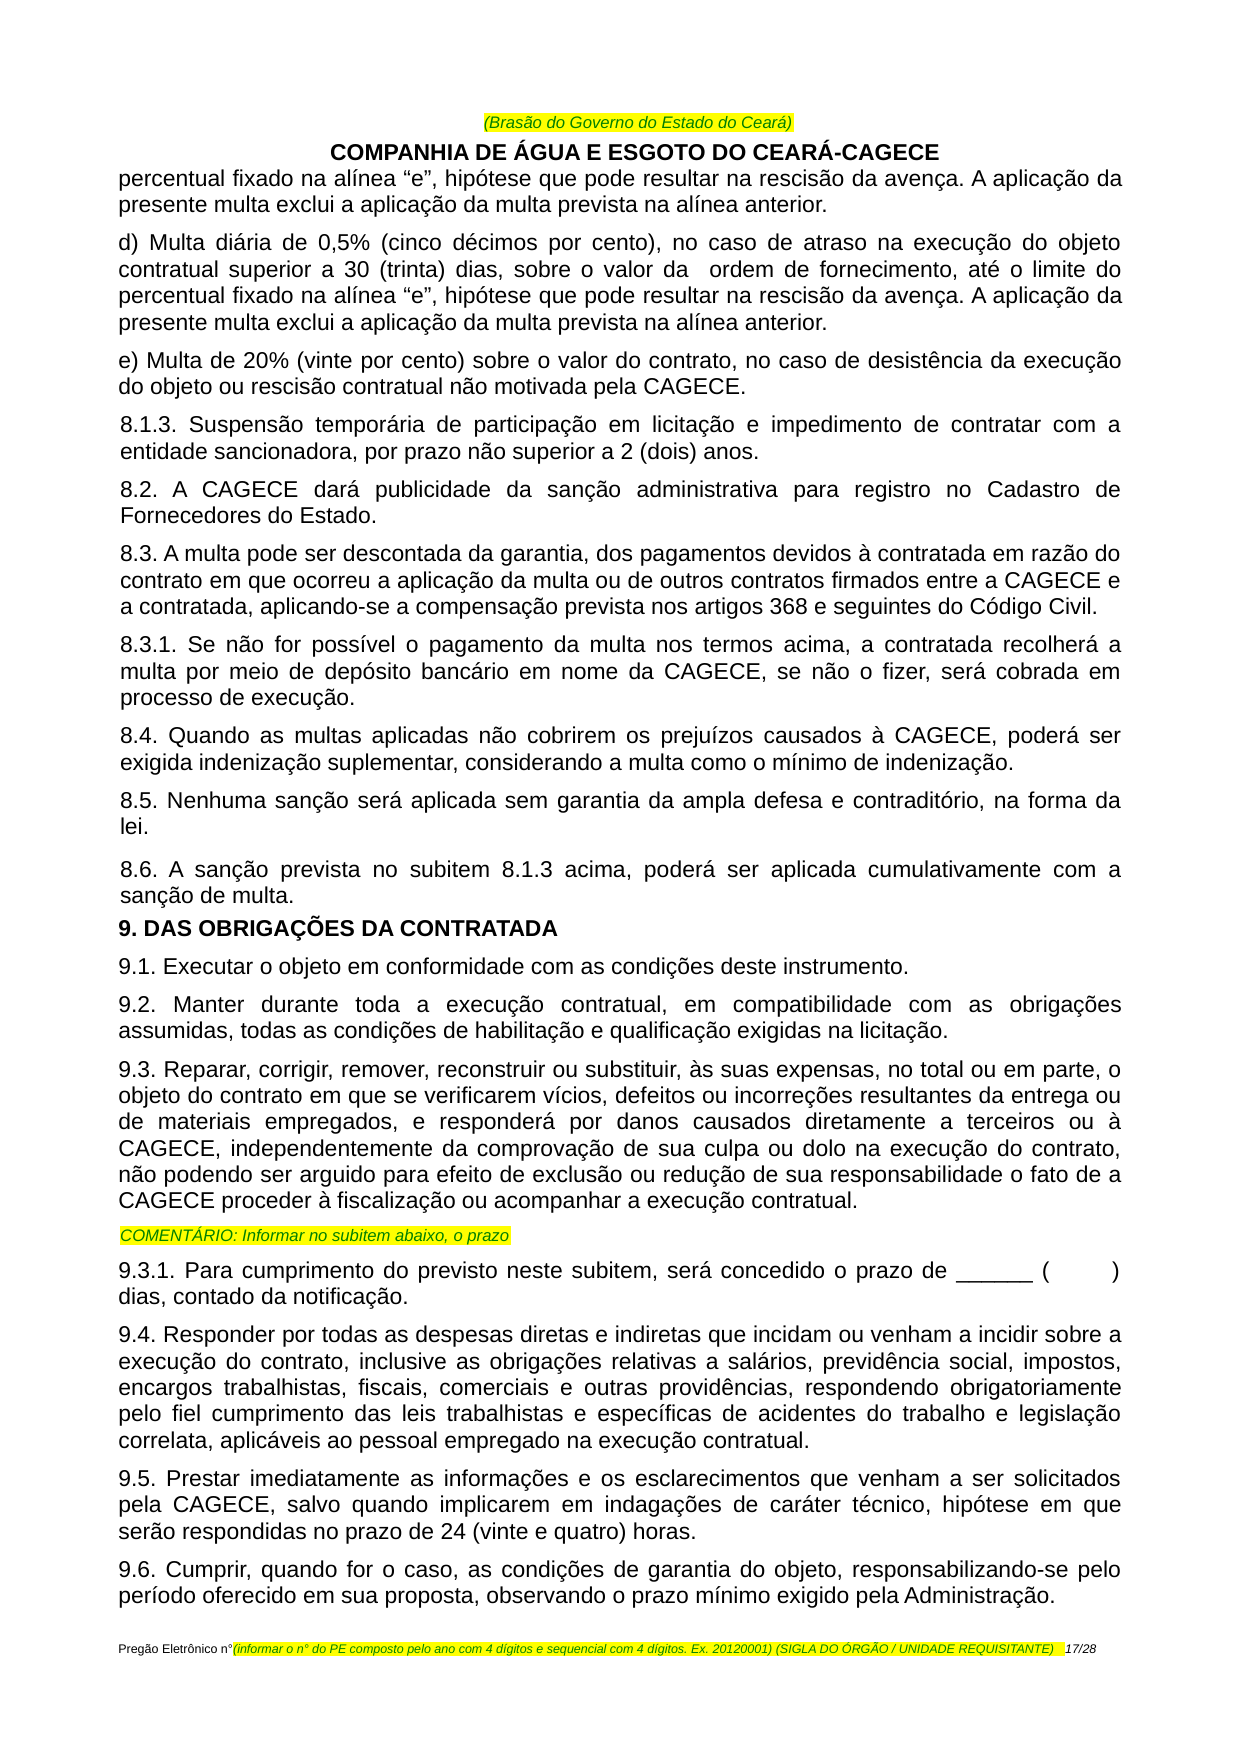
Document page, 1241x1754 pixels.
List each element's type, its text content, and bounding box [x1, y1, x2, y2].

text e) Multa de 20% (vinte por cento) sobre o valor do contrato, no caso de desistência da execução do objeto ou rescisão contratual não motivada pela CAGECE. [118, 347, 1122, 399]
text 9.4. Responder por todas as despesas diretas e indiretas que incidam ou venham a incidir sobre a execução do contrato, inclusive as obrigações relativas a salários, previdência social, impostos, encargos trabalhistas, fiscais, comerciais e outras providências, respondendo obrigatoriamente pelo fiel cumprimento das leis trabalhistas e específicas de acidentes do trabalho e legislação correlata, aplicáveis ao pessoal empregado na execução contratual. [118, 1321, 1122, 1453]
text 8.2. A CAGECE dará publicidade da sanção administrativa para registro no Cadastro de Fornecedores do Estado. [120, 476, 1122, 528]
text 8.3. A multa pode ser descontada da garantia, dos pagamentos devidos à contratada em razão do contrato em que ocorreu a aplicação da multa ou de outros contratos firmados entre a CAGECE e a contratada, aplicando-se a compensação prevista nos artigos 368 e seguintes do Código Civil. [120, 540, 1122, 619]
text 9.6. Cumprir, quando for o caso, as condições de garantia do objeto, responsabilizando-se pelo período oferecido em sua proposta, observando o prazo mínimo exigido pela Administração. [118, 1556, 1122, 1608]
text 8.1.3. Suspensão temporária de participação em licitação e impedimento de contratar com a entidade sancionadora, por prazo não superior a 2 (dois) anos. [120, 411, 1122, 464]
text 8.3.1. Se não for possível o pagamento da multa nos termos acima, a contratada recolherá a multa por meio de depósito bancário em nome da CAGECE, se não o fizer, será cobrada em processo de execução. [120, 631, 1122, 710]
text 8.4. Quando as multas aplicadas não cobrirem os prejuízos causados à CAGECE, poderá ser exigida indenização suplementar, considerando a multa como o mínimo de indenização. [120, 722, 1122, 775]
text 9.3. Reparar, corrigir, remover, reconstruir ou substituir, às suas expensas, no total ou em parte, o objeto do contrato em que se verificarem vícios, defeitos ou incorreções resultantes da entrega ou de materiais empregados, e responderá por danos causados diretamente a terceiros ou à CAGECE, independentemente da comprovação de sua culpa ou dolo na execução do contrato, não podendo ser arguido para efeito de exclusão ou redução de sua responsabilidade o fato de a CAGECE proceder à fiscalização ou acompanhar a execução contratual. [118, 1056, 1122, 1214]
text 9.5. Prestar imediatamente as informações e os esclarecimentos que venham a ser solicitados pela CAGECE, salvo quando implicarem em indagações de caráter técnico, hipótese em que serão respondidas no prazo de 24 (vinte e quatro) horas. [118, 1465, 1122, 1544]
text 8.6. A sanção prevista no subitem 8.1.3 acima, poderá ser aplicada cumulativamente com a sanção de multa. [120, 856, 1122, 909]
text percentual fixado na alínea “e”, hipótese que pode resultar na rescisão da avença. A aplicação da presente multa exclui a aplicação da multa prevista na alínea anterior. [118, 165, 1122, 217]
text COMENTÁRIO: Informar no subitem abaixo, o prazo [120, 1226, 1122, 1245]
text 9.3.1. Para cumprimento do previsto neste subitem, será concedido o prazo de ______ ( ) dias, contado da notificação. [118, 1257, 1122, 1309]
text 9.2. Manter durante toda a execução contratual, em compatibilidade com as obrigações assumidas, todas as condições de habilitação e qualificação exigidas na licitação. [118, 991, 1122, 1044]
text d) Multa diária de 0,5% (cinco décimos por cento), no caso de atraso na execução do objeto contratual superior a 30 (trinta) dias, sobre o valor da ordem de fornecimento, até o limite do percentual fixado na alínea “e”, hipótese que pode resultar na rescisão da avença. A aplicação da presente multa exclui a aplicação da multa prevista na alínea anterior. [118, 229, 1122, 335]
text 9.1. Executar o objeto em conformidade com as condições deste instrumento. [118, 953, 1122, 979]
text 9. DAS OBRIGAÇÕES DA CONTRATADA [118, 914, 1122, 941]
text 8.5. Nenhuma sanção será aplicada sem garantia da ampla defesa e contraditório, na forma da lei. [120, 787, 1122, 839]
